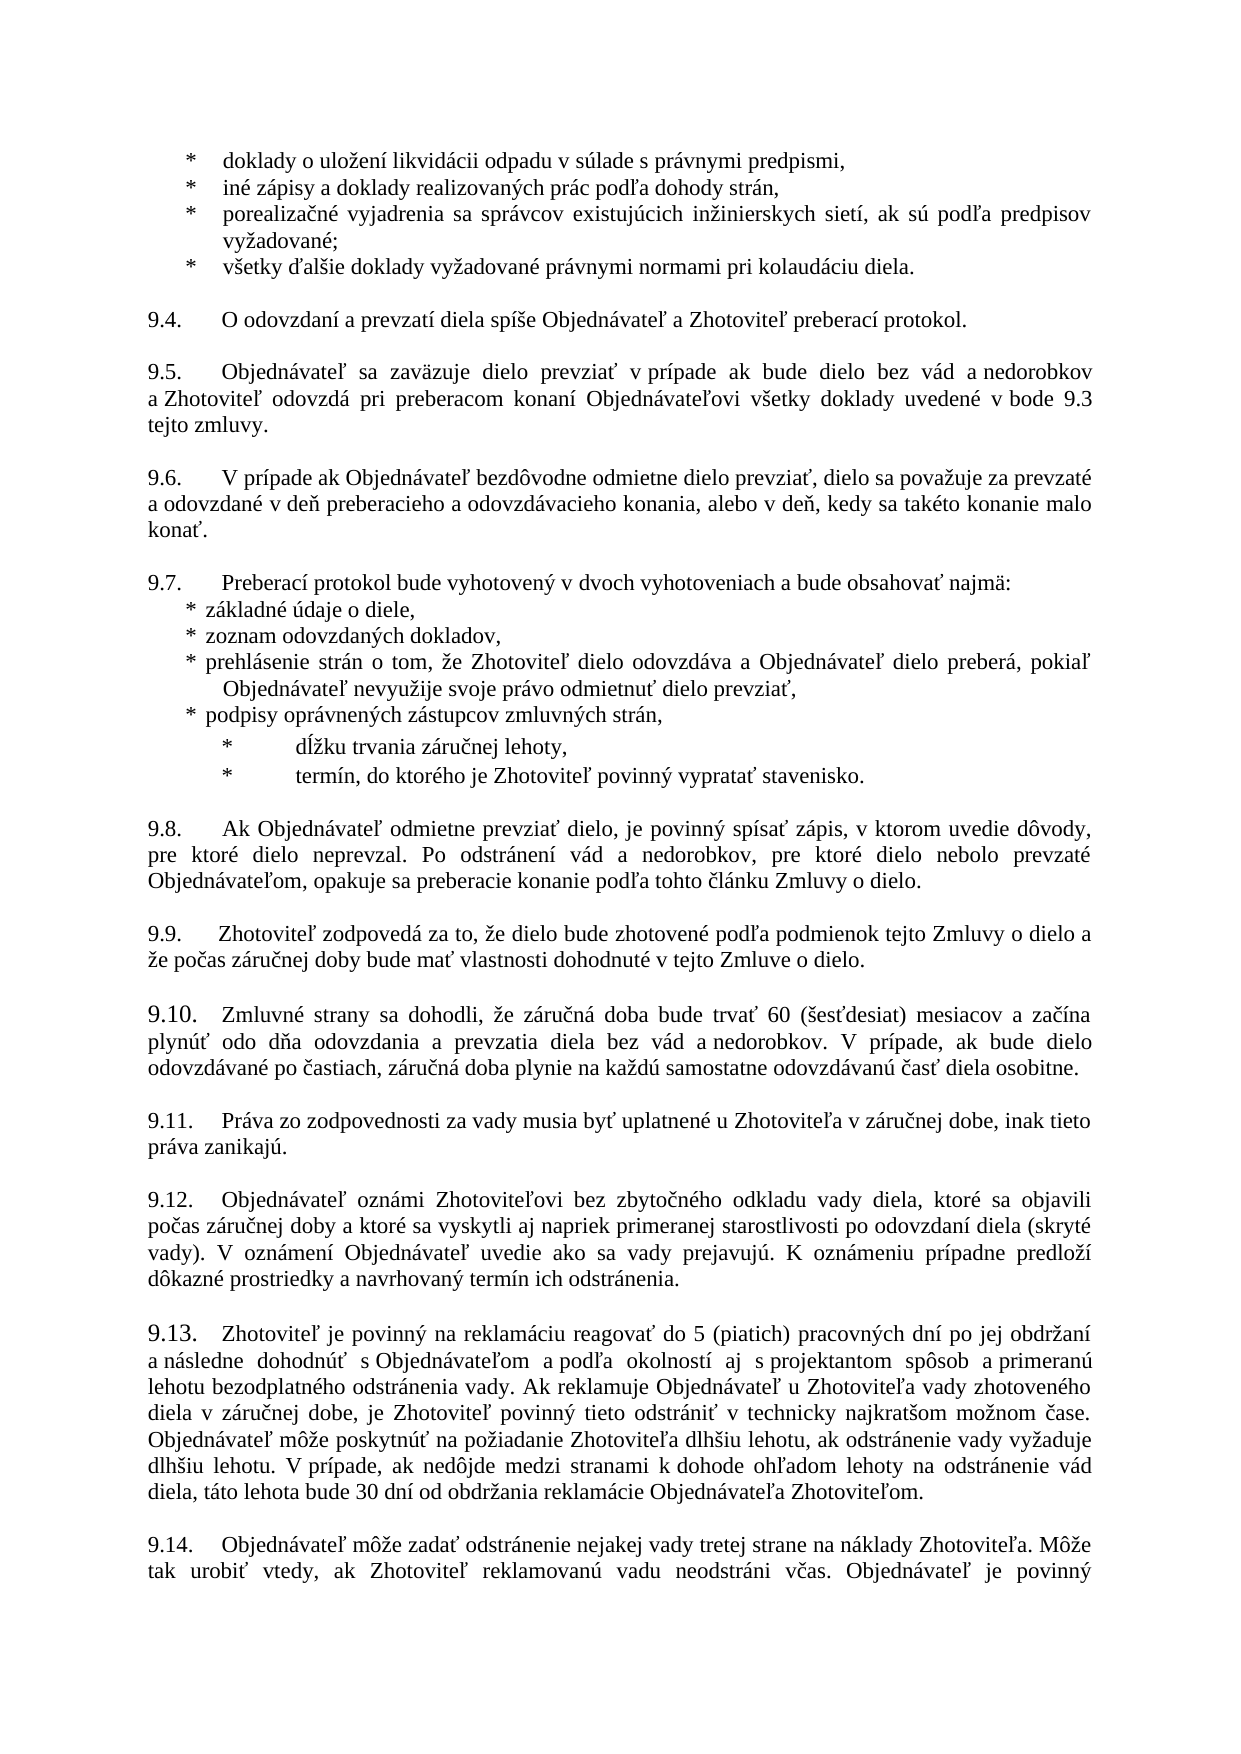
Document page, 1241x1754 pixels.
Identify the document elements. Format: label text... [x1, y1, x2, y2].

list Objednávateľ môže zadať odstránenie nejakej vady tretej strane na náklady Zhotoviteľa. Môže tak urobiť vtedy, ak Zhotoviteľ reklamovanú vadu neodstráni včas. Objednávateľ je povinný [148, 1531, 1093, 1584]
list termín, do ktorého je Zhotoviteľ povinný vypratať stavenisko. [221, 762, 1093, 788]
list porealizačné vyjadrenia sa správcov existujúcich inžinierskych sietí, ak sú podľa predpisov vyžadované; [185, 200, 1093, 253]
list Ak Objednávateľ odmietne prevziať dielo, je povinný spísať zápis, v ktorom uvedie dôvody, pre ktoré dielo neprevzal. Po odstránení vád a nedorobkov, pre ktoré dielo nebolo prevzaté Objednávateľom, opakuje sa preberacie konanie podľa tohto článku Zmluvy o dielo. [148, 815, 1093, 894]
list základné údaje o diele, [185, 596, 1093, 622]
list doklady o uložení likvidácii odpadu v súlade s právnymi predpismi, [185, 148, 1093, 174]
list Objednávateľ oznámi Zhotoviteľovi bez zbytočného odkladu vady diela, ktoré sa objavili počas záručnej doby a ktoré sa vyskytli aj napriek primeranej starostlivosti po odovzdaní diela (skryté vady). V oznámení Objednávateľ uvedie ako sa vady prejavujú. K oznámeniu prípadne predloží dôkazné prostriedky a navrhovaný termín ich odstránenia. [148, 1186, 1093, 1292]
list podpisy oprávnených zástupcov zmluvných strán, [185, 701, 1093, 727]
list všetky ďalšie doklady vyžadované právnymi normami pri kolaudáciu diela. [185, 253, 1093, 279]
list dĺžku trvania záručnej lehoty, [221, 733, 1093, 760]
list Objednávateľ sa zaväzuje dielo prevziať v prípade ak bude dielo bez vád a nedorobkov a Zhotoviteľ odovzdá pri preberacom konaní Objednávateľovi všetky doklady uvedené v bode 9.3 tejto zmluvy. [148, 358, 1093, 437]
list Preberací protokol bude vyhotovený v dvoch vyhotoveniach a bude obsahovať najmä: [148, 569, 1093, 596]
list prehlásenie strán o tom, že Zhotoviteľ dielo odovzdáva a Objednávateľ dielo preberá, pokiaľ Objednávateľ nevyužije svoje právo odmietnuť dielo prevziať, [185, 648, 1093, 701]
list O odovzdaní a prevzatí diela spíše Objednávateľ a Zhotoviteľ preberací protokol. [148, 306, 1093, 332]
list Práva zo zodpovednosti za vady musia byť uplatnené u Zhotoviteľa v záručnej dobe, inak tieto práva zanikajú. [148, 1107, 1093, 1160]
list iné zápisy a doklady realizovaných prác podľa dohody strán, [185, 174, 1093, 200]
list zoznam odovzdaných dokladov, [185, 622, 1093, 648]
list Zhotoviteľ zodpovedá za to, že dielo bude zhotovené podľa podmienok tejto Zmluvy o dielo a že počas záručnej doby bude mať vlastnosti dohodnuté v tejto Zmluve o dielo. [148, 920, 1093, 973]
list Zmluvné strany sa dohodli, že záručná doba bude trvať 60 (šesťdesiat) mesiacov a začína plynúť odo dňa odovzdania a prevzatia diela bez vád a nedorobkov. V prípade, ak bude dielo odovzdávané po častiach, záručná doba plynie na každú samostatne odovzdávanú časť diela osobitne. [148, 999, 1093, 1081]
list Zhotoviteľ je povinný na reklamáciu reagovať do 5 (piatich) pracovných dní po jej obdržaní a následne dohodnúť s Objednávateľom a podľa okolností aj s projektantom spôsob a primeranú lehotu bezodplatného odstránenia vady. Ak reklamuje Objednávateľ u Zhotoviteľa vady zhotoveného diela v záručnej dobe, je Zhotoviteľ povinný tieto odstrániť v technicky najkratšom možnom čase. Objednávateľ môže poskytnúť na požiadanie Zhotoviteľa dlhšiu lehotu, ak odstránenie vady vyžaduje dlhšiu lehotu. V prípade, ak nedôjde medzi stranami k dohode ohľadom lehoty na odstránenie vád diela, táto lehota bude 30 dní od obdržania reklamácie Objednávateľa Zhotoviteľom. [148, 1318, 1093, 1505]
list V prípade ak Objednávateľ bezdôvodne odmietne dielo prevziať, dielo sa považuje za prevzaté a odovzdané v deň preberacieho a odovzdávacieho konania, alebo v deň, kedy sa takéto konanie malo konať. [148, 464, 1093, 543]
